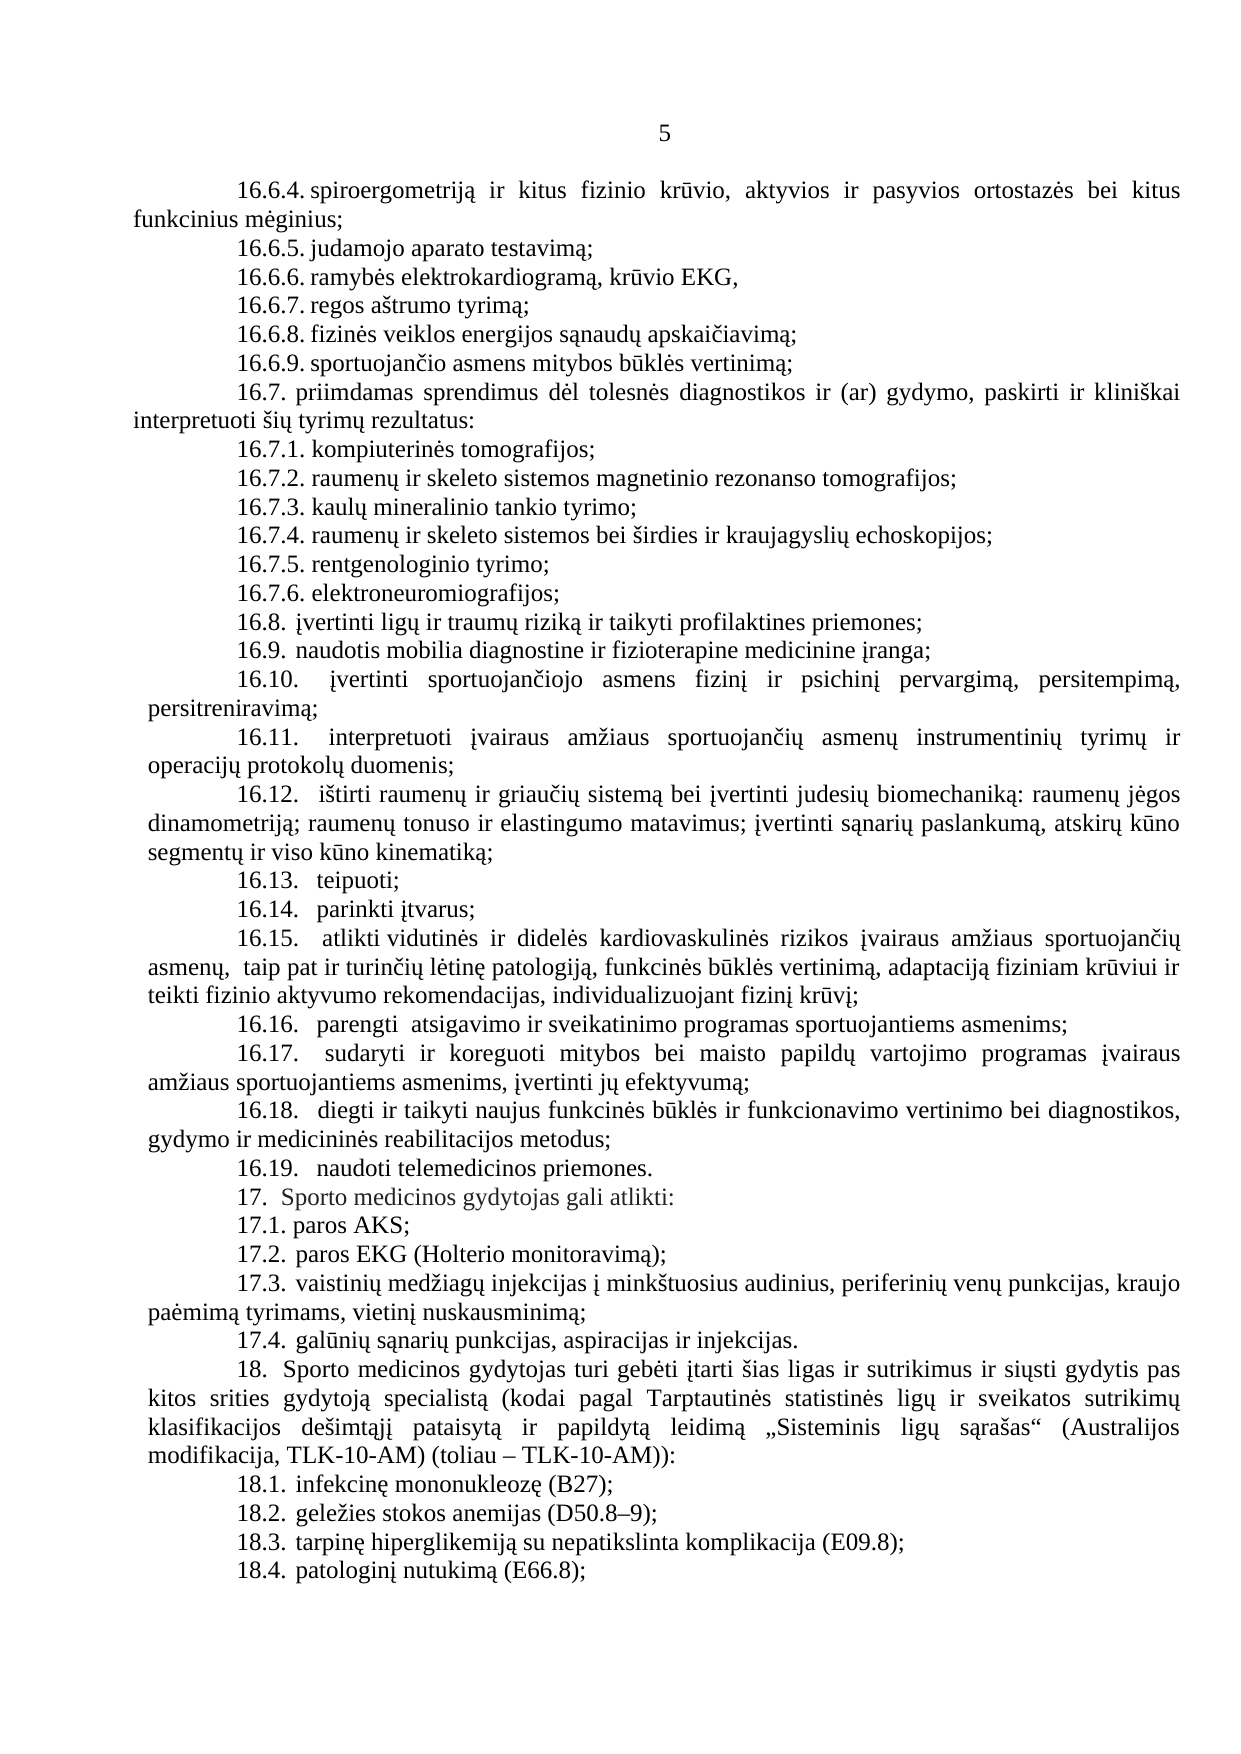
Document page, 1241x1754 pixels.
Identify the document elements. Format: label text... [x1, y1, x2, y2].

text 18.2. geležies stokos anemijas (D50.8–9); [148, 1498, 1181, 1527]
text 16.10. įvertinti sportuojančiojo asmens fizinį ir psichinį pervargimą, persitempimą, persitreniravimą; [148, 664, 1181, 722]
text 18.1. infekcinę mononukleozę (B27); [148, 1469, 1181, 1498]
text 16.6.7. regos aštrumo tyrimą; [148, 291, 1181, 319]
text 16.8. įvertinti ligų ir traumų riziką ir taikyti profilaktines priemones; [148, 607, 1181, 636]
text 16.14. parinkti įtvarus; [148, 894, 1181, 923]
text 18.3. tarpinę hiperglikemiją su nepatikslinta komplikacija (E09.8); [148, 1527, 1181, 1556]
text 16.6.6. ramybės elektrokardiogramą, krūvio EKG, [133, 262, 1181, 291]
text 16.18. diegti ir taikyti naujus funkcinės būklės ir funkcionavimo vertinimo bei diagnostikos, gydymo ir medicininės reabilitacijos metodus; [148, 1096, 1181, 1153]
text 16.9. naudotis mobilia diagnostine ir fizioterapine medicinine įranga; [148, 636, 1181, 664]
text 16.7.3. kaulų mineralinio tankio tyrimo; [236, 492, 1181, 521]
text 16.12. ištirti raumenų ir griaučių sistemą bei įvertinti judesių biomechaniką: raumenų jėgos dinamometriją; raumenų tonuso ir elastingumo matavimus; įvertinti sąnarių paslankumą, atskirų kūno segmentų ir viso kūno kinematiką; [148, 779, 1181, 866]
text 16.19. naudoti telemedicinos priemones. [148, 1153, 1181, 1182]
text 16.6.8. fizinės veiklos energijos sąnaudų apskaičiavimą; [148, 319, 1181, 348]
text 16.17. sudaryti ir koreguoti mitybos bei maisto papildų vartojimo programas įvairaus amžiaus sportuojantiems asmenims, įvertinti jų efektyvumą; [148, 1038, 1181, 1096]
text 16.6.9. sportuojančio asmens mitybos būklės vertinimą; [148, 348, 1181, 377]
text 17.2. paros EKG (Holterio monitoravimą); [236, 1239, 1181, 1268]
text 16.15. atlikti vidutinės ir didelės kardiovaskulinės rizikos įvairaus amžiaus sportuojančių asmenų, taip pat ir turinčių lėtinę patologiją, funkcinės būklės vertinimą, adaptaciją fiziniam krūviui ir teikti fizinio aktyvumo rekomendacijas, individualizuojant fizinį krūvį; [148, 923, 1181, 1009]
text 16.7.6. elektroneuromiografijos; [236, 578, 1181, 607]
text 16.7. priimdamas sprendimus dėl tolesnės diagnostikos ir (ar) gydymo, paskirti ir kliniškai interpretuoti šių tyrimų rezultatus: [133, 377, 1181, 434]
text 16.7.2. raumenų ir skeleto sistemos magnetinio rezonanso tomografijos; [133, 463, 1181, 492]
text 16.11. interpretuoti įvairaus amžiaus sportuojančių asmenų instrumentinių tyrimų ir operacijų protokolų duomenis; [148, 722, 1181, 779]
text 16.13. teipuoti; [148, 866, 1181, 894]
text 16.7.1. kompiuterinės tomografijos; [222, 434, 1181, 463]
text 17.3. vaistinių medžiagų injekcijas į minkštuosius audinius, periferinių venų punkcijas, kraujo paėmimą tyrimams, vietinį nuskausminimą; [148, 1268, 1181, 1326]
text 17.1. paros AKS; [148, 1211, 1181, 1239]
text 17.4. galūnių sąnarių punkcijas, aspiracijas ir injekcijas. [148, 1326, 1181, 1354]
text 16.6.5. judamojo aparato testavimą; [148, 233, 1181, 262]
text 16.16. parengti atsigavimo ir sveikatinimo programas sportuojantiems asmenims; [148, 1009, 1181, 1038]
text 16.7.4. raumenų ir skeleto sistemos bei širdies ir kraujagyslių echoskopijos; [236, 521, 1181, 549]
text 18.4. patologinį nutukimą (E66.8); [148, 1556, 1181, 1584]
text 17. Sporto medicinos gydytojas gali atlikti: [185, 1182, 1181, 1211]
text 16.6.4. spiroergometriją ir kitus fizinio krūvio, aktyvios ir pasyvios ortostazės bei kitus funkcinius mėginius; [133, 176, 1181, 233]
text 18. Sporto medicinos gydytojas turi gebėti įtarti šias ligas ir sutrikimus ir siųsti gydytis pas kitos srities gydytoją specialistą (kodai pagal Tarptautinės statistinės ligų ir sveikatos sutrikimų klasifikacijos dešimtąjį pataisytą ir papildytą leidimą „Sisteminis ligų sąrašas“ (Australijos modifikacija, TLK-10-AM) (toliau – TLK-10-AM)): [148, 1354, 1181, 1469]
text 16.7.5. rentgenologinio tyrimo; [236, 549, 1181, 578]
